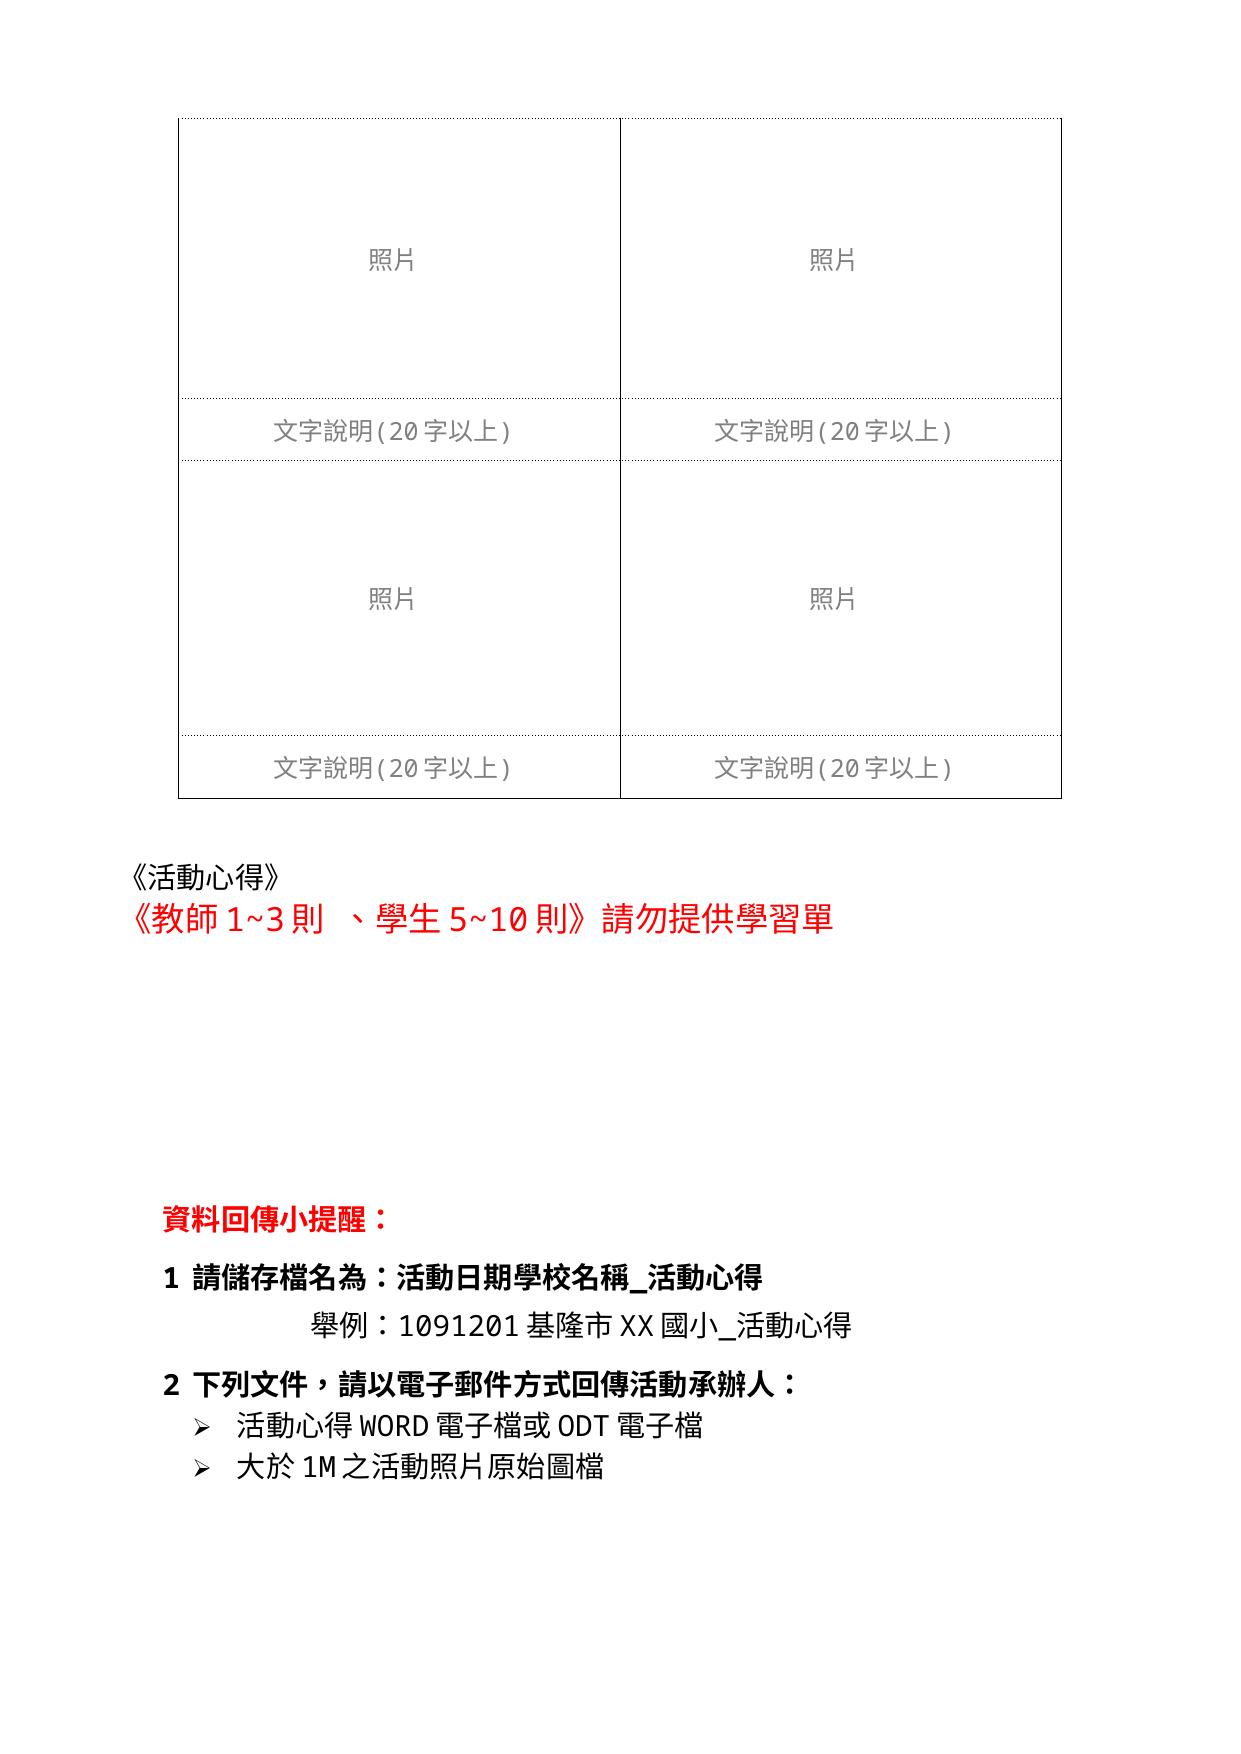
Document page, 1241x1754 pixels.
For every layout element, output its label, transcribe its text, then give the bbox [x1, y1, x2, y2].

text 舉例：1091201基隆市XX國小_活動心得 [118, 1296, 1122, 1346]
list 下列文件，請以電子郵件方式回傳活動承辦人： [162, 1365, 1122, 1403]
table_cell 文字說明(20字以上) [179, 735, 620, 797]
table_cell 照片 [179, 118, 620, 398]
list 請儲存檔名為：活動日期學校名稱_活動心得 [162, 1259, 1122, 1296]
text 《活動心得》 [118, 848, 1122, 898]
list 活動心得WORD電子檔或ODT電子檔 [187, 1403, 1122, 1444]
table_cell 照片 [179, 460, 620, 735]
text 《教師1~3則 、學生5~10則》請勿提供學習單 [118, 898, 1122, 940]
table_cell 照片 [621, 460, 1061, 735]
list 大於1M之活動照片原始圖檔 [187, 1444, 1122, 1486]
table_cell 照片 [621, 118, 1061, 398]
table_cell 文字說明(20字以上) [621, 398, 1061, 460]
table_cell 文字說明(20字以上) [179, 398, 620, 460]
text 資料回傳小提醒： [118, 1190, 1122, 1240]
table_cell 文字說明(20字以上) [621, 735, 1061, 797]
